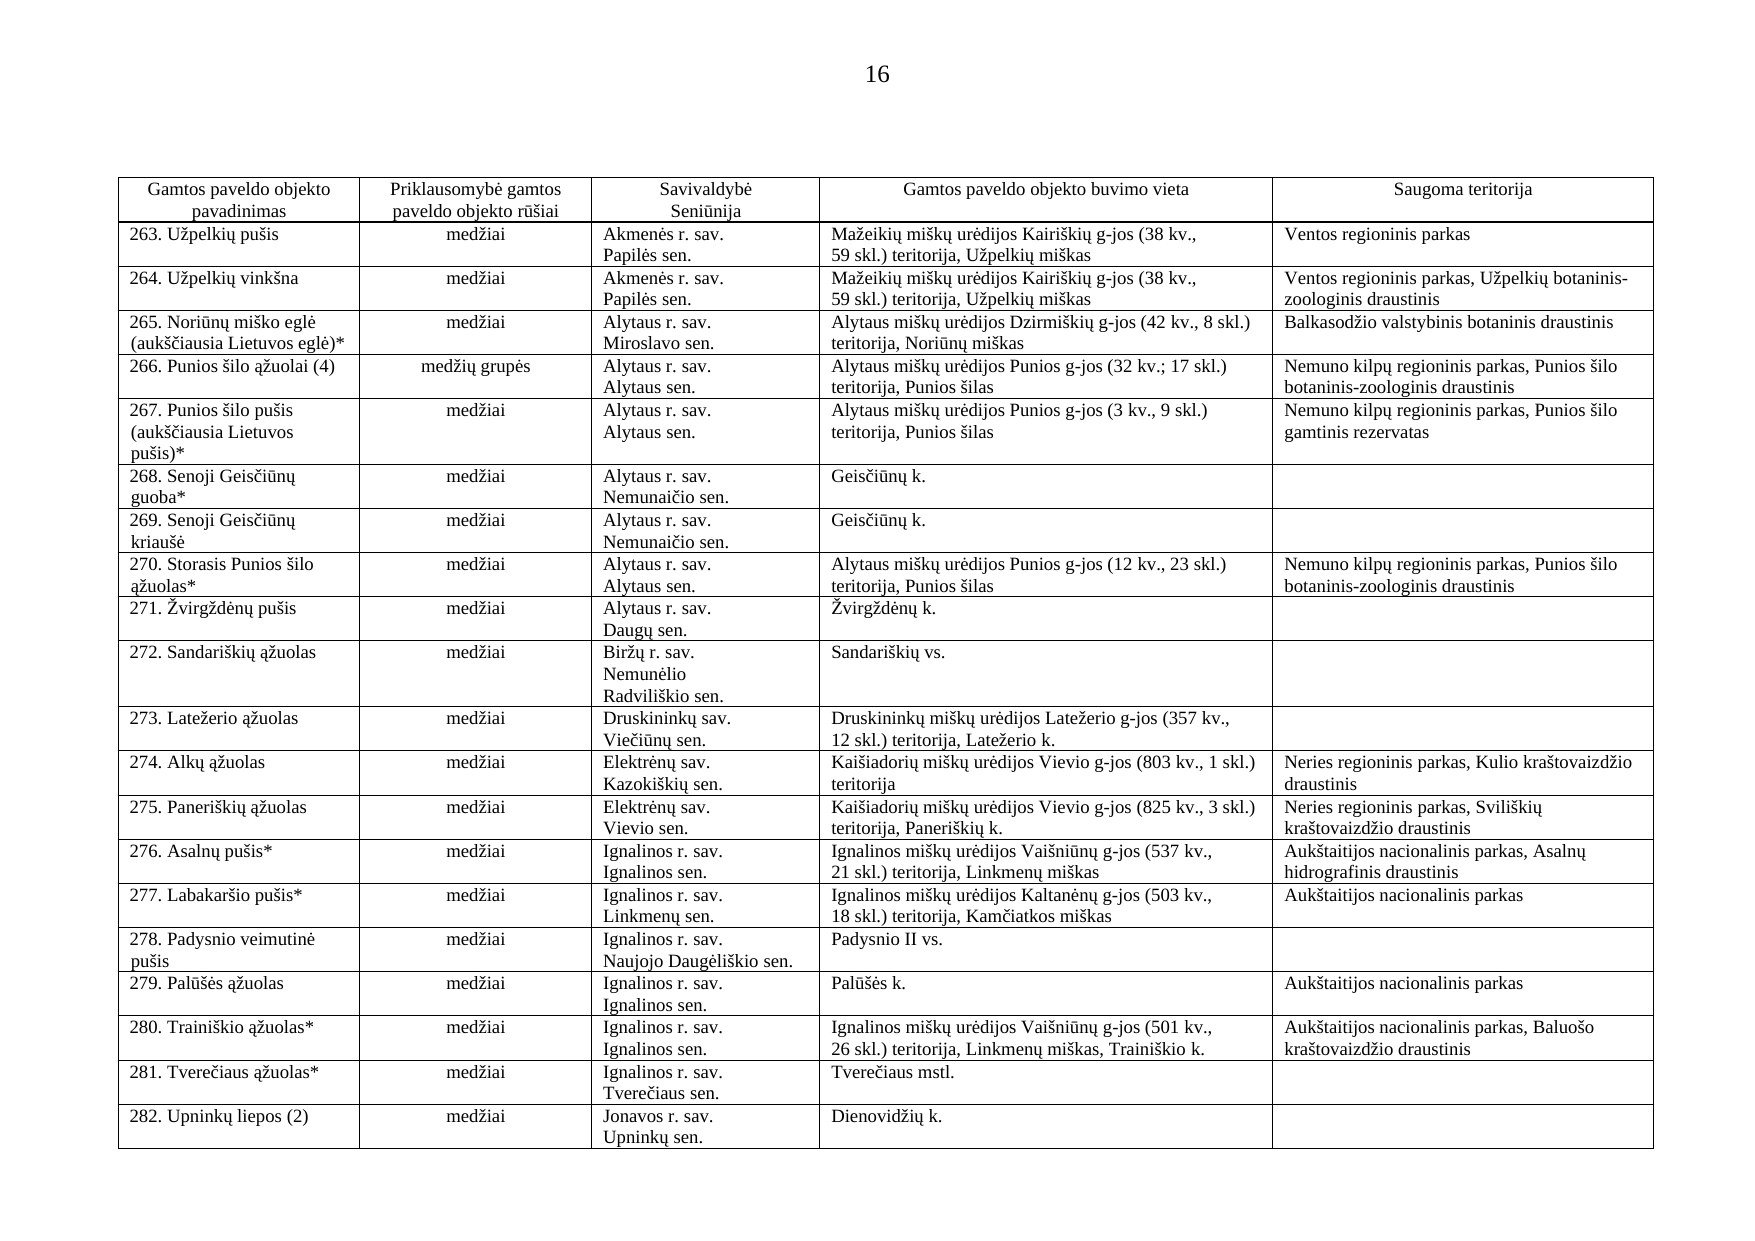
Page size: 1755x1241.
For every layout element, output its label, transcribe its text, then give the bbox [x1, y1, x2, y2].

table_cell 263. Užpelkių pušis [119, 223, 359, 266]
table_cell Geisčiūnų k. [820, 465, 1272, 508]
table_cell medžiai [360, 1105, 591, 1148]
table_cell [1273, 1061, 1653, 1104]
table_cell [1273, 707, 1653, 750]
table_header Savivaldybė Seniūnija [592, 178, 819, 221]
table_cell Ignalinos miškų urėdijos Vaišniūnų g-jos (537 kv., 21 skl.) teritorija, Linkmenų miškas [820, 840, 1272, 883]
table_cell Ignalinos miškų urėdijos Vaišniūnų g-jos (501 kv., 26 skl.) teritorija, Linkmenų miškas, Trainiškio k. [820, 1016, 1272, 1059]
table_cell 268. Senoji Geisčiūnų guoba* [119, 465, 359, 508]
table_cell 269. Senoji Geisčiūnų kriaušė [119, 509, 359, 552]
table_cell Kaišiadorių miškų urėdijos Vievio g-jos (803 kv., 1 skl.) teritorija [820, 751, 1272, 794]
table_header Gamtos paveldo objekto buvimo vieta [820, 178, 1272, 221]
table_cell Akmenės r. sav. Papilės sen. [592, 267, 819, 310]
table_cell Biržų r. sav. Nemunėlio Radviliškio sen. [592, 641, 819, 706]
table_cell Tverečiaus mstl. [820, 1061, 1272, 1104]
table_cell Dienovidžių k. [820, 1105, 1272, 1148]
table_cell [1273, 641, 1653, 706]
table_cell medžiai [360, 707, 591, 750]
table_cell medžiai [360, 223, 591, 266]
table_cell 270. Storasis Punios šilo ąžuolas* [119, 553, 359, 596]
table_cell medžiai [360, 597, 591, 640]
table_cell Alytaus r. sav. Alytaus sen. [592, 355, 819, 398]
table_cell Aukštaitijos nacionalinis parkas, Asalnų hidrografinis draustinis [1273, 840, 1653, 883]
table_cell Balkasodžio valstybinis botaninis draustinis [1273, 311, 1653, 354]
table_cell 281. Tverečiaus ąžuolas* [119, 1061, 359, 1104]
table_cell Alytaus miškų urėdijos Punios g-jos (3 kv., 9 skl.) teritorija, Punios šilas [820, 399, 1272, 464]
table_cell 273. Latežerio ąžuolas [119, 707, 359, 750]
table_cell medžiai [360, 311, 591, 354]
table_cell Alytaus miškų urėdijos Dzirmiškių g-jos (42 kv., 8 skl.) teritorija, Noriūnų miškas [820, 311, 1272, 354]
table_cell Akmenės r. sav. Papilės sen. [592, 223, 819, 266]
table_cell 279. Palūšės ąžuolas [119, 972, 359, 1015]
table_cell 276. Asalnų pušis* [119, 840, 359, 883]
table_header Gamtos paveldo objekto pavadinimas [119, 178, 359, 221]
table_cell Elektrėnų sav. Vievio sen. [592, 796, 819, 839]
table_cell 265. Noriūnų miško eglė (aukščiausia Lietuvos eglė)* [119, 311, 359, 354]
table_cell 267. Punios šilo pušis (aukščiausia Lietuvos pušis)* [119, 399, 359, 464]
table_cell Alytaus miškų urėdijos Punios g-jos (12 kv., 23 skl.) teritorija, Punios šilas [820, 553, 1272, 596]
table_cell [1273, 928, 1653, 971]
table_cell [1273, 509, 1653, 552]
table_cell Mažeikių miškų urėdijos Kairiškių g-jos (38 kv., 59 skl.) teritorija, Užpelkių miškas [820, 223, 1272, 266]
table_cell Palūšės k. [820, 972, 1272, 1015]
table_cell Žvirgždėnų k. [820, 597, 1272, 640]
table_cell 282. Upninkų liepos (2) [119, 1105, 359, 1148]
table_cell Nemuno kilpų regioninis parkas, Punios šilo botaninis-zoologinis draustinis [1273, 553, 1653, 596]
table_cell medžiai [360, 553, 591, 596]
table_cell medžiai [360, 509, 591, 552]
table_cell Ignalinos r. sav. Ignalinos sen. [592, 972, 819, 1015]
table_cell Alytaus r. sav. Daugų sen. [592, 597, 819, 640]
table_cell Alytaus r. sav. Miroslavo sen. [592, 311, 819, 354]
table_cell 275. Paneriškių ąžuolas [119, 796, 359, 839]
table_cell medžiai [360, 1016, 591, 1059]
table_cell Ignalinos miškų urėdijos Kaltanėnų g-jos (503 kv., 18 skl.) teritorija, Kamčiatkos miškas [820, 884, 1272, 927]
table_cell Aukštaitijos nacionalinis parkas [1273, 884, 1653, 927]
table_cell Elektrėnų sav. Kazokiškių sen. [592, 751, 819, 794]
table_cell medžiai [360, 399, 591, 464]
table_header Saugoma teritorija [1273, 178, 1653, 221]
table_cell Alytaus r. sav. Alytaus sen. [592, 553, 819, 596]
table_cell medžiai [360, 751, 591, 794]
table_cell Padysnio II vs. [820, 928, 1272, 971]
table_cell Ignalinos r. sav. Naujojo Daugėliškio sen. [592, 928, 819, 971]
table_cell Ignalinos r. sav. Ignalinos sen. [592, 840, 819, 883]
table_cell 271. Žvirgždėnų pušis [119, 597, 359, 640]
table_cell medžių grupės [360, 355, 591, 398]
table_cell Alytaus r. sav. Nemunaičio sen. [592, 509, 819, 552]
table_cell Ignalinos r. sav. Linkmenų sen. [592, 884, 819, 927]
table_cell Ignalinos r. sav. Tverečiaus sen. [592, 1061, 819, 1104]
table_cell medžiai [360, 796, 591, 839]
table_cell [1273, 1105, 1653, 1148]
table_cell [1273, 597, 1653, 640]
table_cell medžiai [360, 465, 591, 508]
table_header Priklausomybė gamtos paveldo objekto rūšiai [360, 178, 591, 221]
table_cell Alytaus r. sav. Nemunaičio sen. [592, 465, 819, 508]
table_cell 274. Alkų ąžuolas [119, 751, 359, 794]
table_cell Nemuno kilpų regioninis parkas, Punios šilo botaninis-zoologinis draustinis [1273, 355, 1653, 398]
table_cell Mažeikių miškų urėdijos Kairiškių g-jos (38 kv., 59 skl.) teritorija, Užpelkių miškas [820, 267, 1272, 310]
table_cell Jonavos r. sav. Upninkų sen. [592, 1105, 819, 1148]
table_cell Aukštaitijos nacionalinis parkas, Baluošo kraštovaizdžio draustinis [1273, 1016, 1653, 1059]
table_cell 280. Trainiškio ąžuolas* [119, 1016, 359, 1059]
table_cell Kaišiadorių miškų urėdijos Vievio g-jos (825 kv., 3 skl.) teritorija, Paneriškių k. [820, 796, 1272, 839]
table_cell Ventos regioninis parkas, Užpelkių botaninis-zoologinis draustinis [1273, 267, 1653, 310]
table_cell medžiai [360, 267, 591, 310]
table_cell medžiai [360, 884, 591, 927]
table_cell Aukštaitijos nacionalinis parkas [1273, 972, 1653, 1015]
table_cell medžiai [360, 972, 591, 1015]
table_cell 278. Padysnio veimutinė pušis [119, 928, 359, 971]
table_cell 277. Labakaršio pušis* [119, 884, 359, 927]
table_cell Neries regioninis parkas, Sviliškių kraštovaizdžio draustinis [1273, 796, 1653, 839]
table_cell Ventos regioninis parkas [1273, 223, 1653, 266]
table_cell Alytaus miškų urėdijos Punios g-jos (32 kv.; 17 skl.) teritorija, Punios šilas [820, 355, 1272, 398]
table_cell Druskininkų miškų urėdijos Latežerio g-jos (357 kv., 12 skl.) teritorija, Latežerio k. [820, 707, 1272, 750]
table_cell medžiai [360, 641, 591, 706]
table_cell 264. Užpelkių vinkšna [119, 267, 359, 310]
table_cell Nemuno kilpų regioninis parkas, Punios šilo gamtinis rezervatas [1273, 399, 1653, 464]
table_cell medžiai [360, 928, 591, 971]
table_cell Sandariškių vs. [820, 641, 1272, 706]
table_cell 272. Sandariškių ąžuolas [119, 641, 359, 706]
table_cell medžiai [360, 1061, 591, 1104]
table_cell 266. Punios šilo ąžuolai (4) [119, 355, 359, 398]
table_cell Geisčiūnų k. [820, 509, 1272, 552]
table_cell Neries regioninis parkas, Kulio kraštovaizdžio draustinis [1273, 751, 1653, 794]
table_cell Alytaus r. sav. Alytaus sen. [592, 399, 819, 464]
table_cell Ignalinos r. sav. Ignalinos sen. [592, 1016, 819, 1059]
table_cell Druskininkų sav. Viečiūnų sen. [592, 707, 819, 750]
table_cell [1273, 465, 1653, 508]
table_cell medžiai [360, 840, 591, 883]
